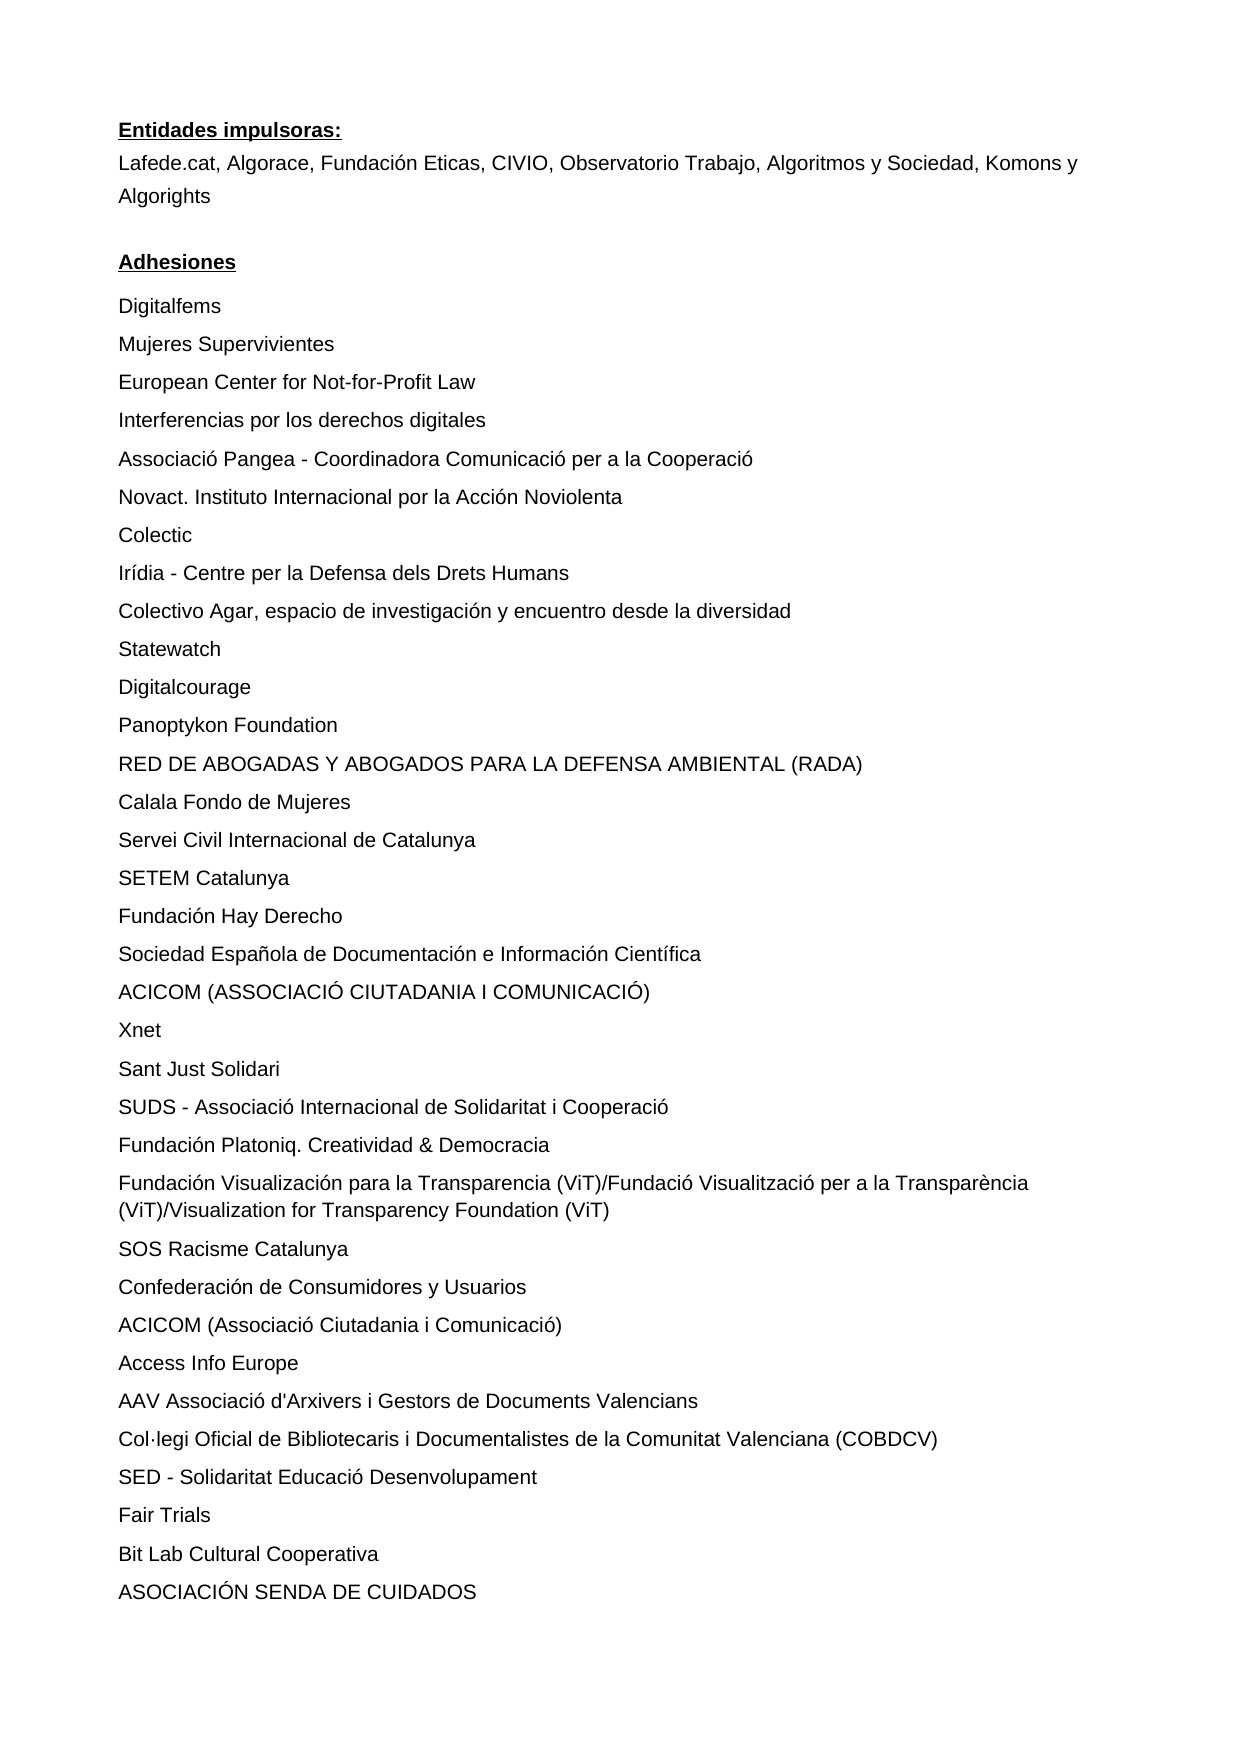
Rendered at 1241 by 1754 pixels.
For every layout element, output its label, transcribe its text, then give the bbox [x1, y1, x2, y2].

text Fair Trials [118, 1503, 1122, 1527]
text ASOCIACIÓN SENDA DE CUIDADOS [118, 1579, 1122, 1603]
text Panoptykon Foundation [118, 713, 1122, 737]
text Calala Fondo de Mujeres [118, 789, 1122, 813]
text Entidades impulsoras: [118, 118, 1122, 142]
text Digitalcourage [118, 675, 1122, 699]
text Adhesiones [118, 250, 1122, 274]
text Interferencias por los derechos digitales [118, 408, 1122, 432]
text AAV Associació d'Arxivers i Gestors de Documents Valencians [118, 1389, 1122, 1413]
text Digitalfems [118, 294, 1122, 318]
text Fundación Platoniq. Creatividad & Democracia [118, 1133, 1122, 1157]
text Irídia - Centre per la Defensa dels Drets Humans [118, 561, 1122, 585]
text SETEM Catalunya [118, 866, 1122, 890]
text Fundación Visualización para la Transparencia (ViT)/Fundació Visualització per a la Transparència (ViT)/Visualization for Transparency Foundation (ViT) [118, 1171, 1122, 1222]
text Fundación Hay Derecho [118, 904, 1122, 928]
text Access Info Europe [118, 1351, 1122, 1375]
text ACICOM (Associació Ciutadania i Comunicació) [118, 1313, 1122, 1337]
text SED - Solidaritat Educació Desenvolupament [118, 1465, 1122, 1489]
text Sociedad Española de Documentación e Información Científica [118, 942, 1122, 966]
text Associació Pangea - Coordinadora Comunicació per a la Cooperació [118, 446, 1122, 470]
text Sant Just Solidari [118, 1056, 1122, 1080]
text Novact. Instituto Internacional por la Acción Noviolenta [118, 484, 1122, 508]
text ACICOM (ASSOCIACIÓ CIUTADANIA I COMUNICACIÓ) [118, 980, 1122, 1004]
text Col·legi Oficial de Bibliotecaris i Documentalistes de la Comunitat Valenciana (COBDCV) [118, 1427, 1122, 1451]
text Mujeres Supervivientes [118, 332, 1122, 356]
text SOS Racisme Catalunya [118, 1236, 1122, 1260]
text Colectic [118, 523, 1122, 547]
text RED DE ABOGADAS Y ABOGADOS PARA LA DEFENSA AMBIENTAL (RADA) [118, 751, 1122, 775]
text SUDS - Associació Internacional de Solidaritat i Cooperació [118, 1094, 1122, 1118]
text Statewatch [118, 637, 1122, 661]
text Xnet [118, 1018, 1122, 1042]
text Colectivo Agar, espacio de investigación y encuentro desde la diversidad [118, 599, 1122, 623]
text European Center for Not-for-Profit Law [118, 370, 1122, 394]
text Servei Civil Internacional de Catalunya [118, 828, 1122, 852]
text Lafede.cat, Algorace, Fundación Eticas, CIVIO, Observatorio Trabajo, Algoritmos y Sociedad, Komons y Algorights [118, 151, 1122, 208]
text Confederación de Consumidores y Usuarios [118, 1274, 1122, 1298]
text Bit Lab Cultural Cooperativa [118, 1541, 1122, 1565]
